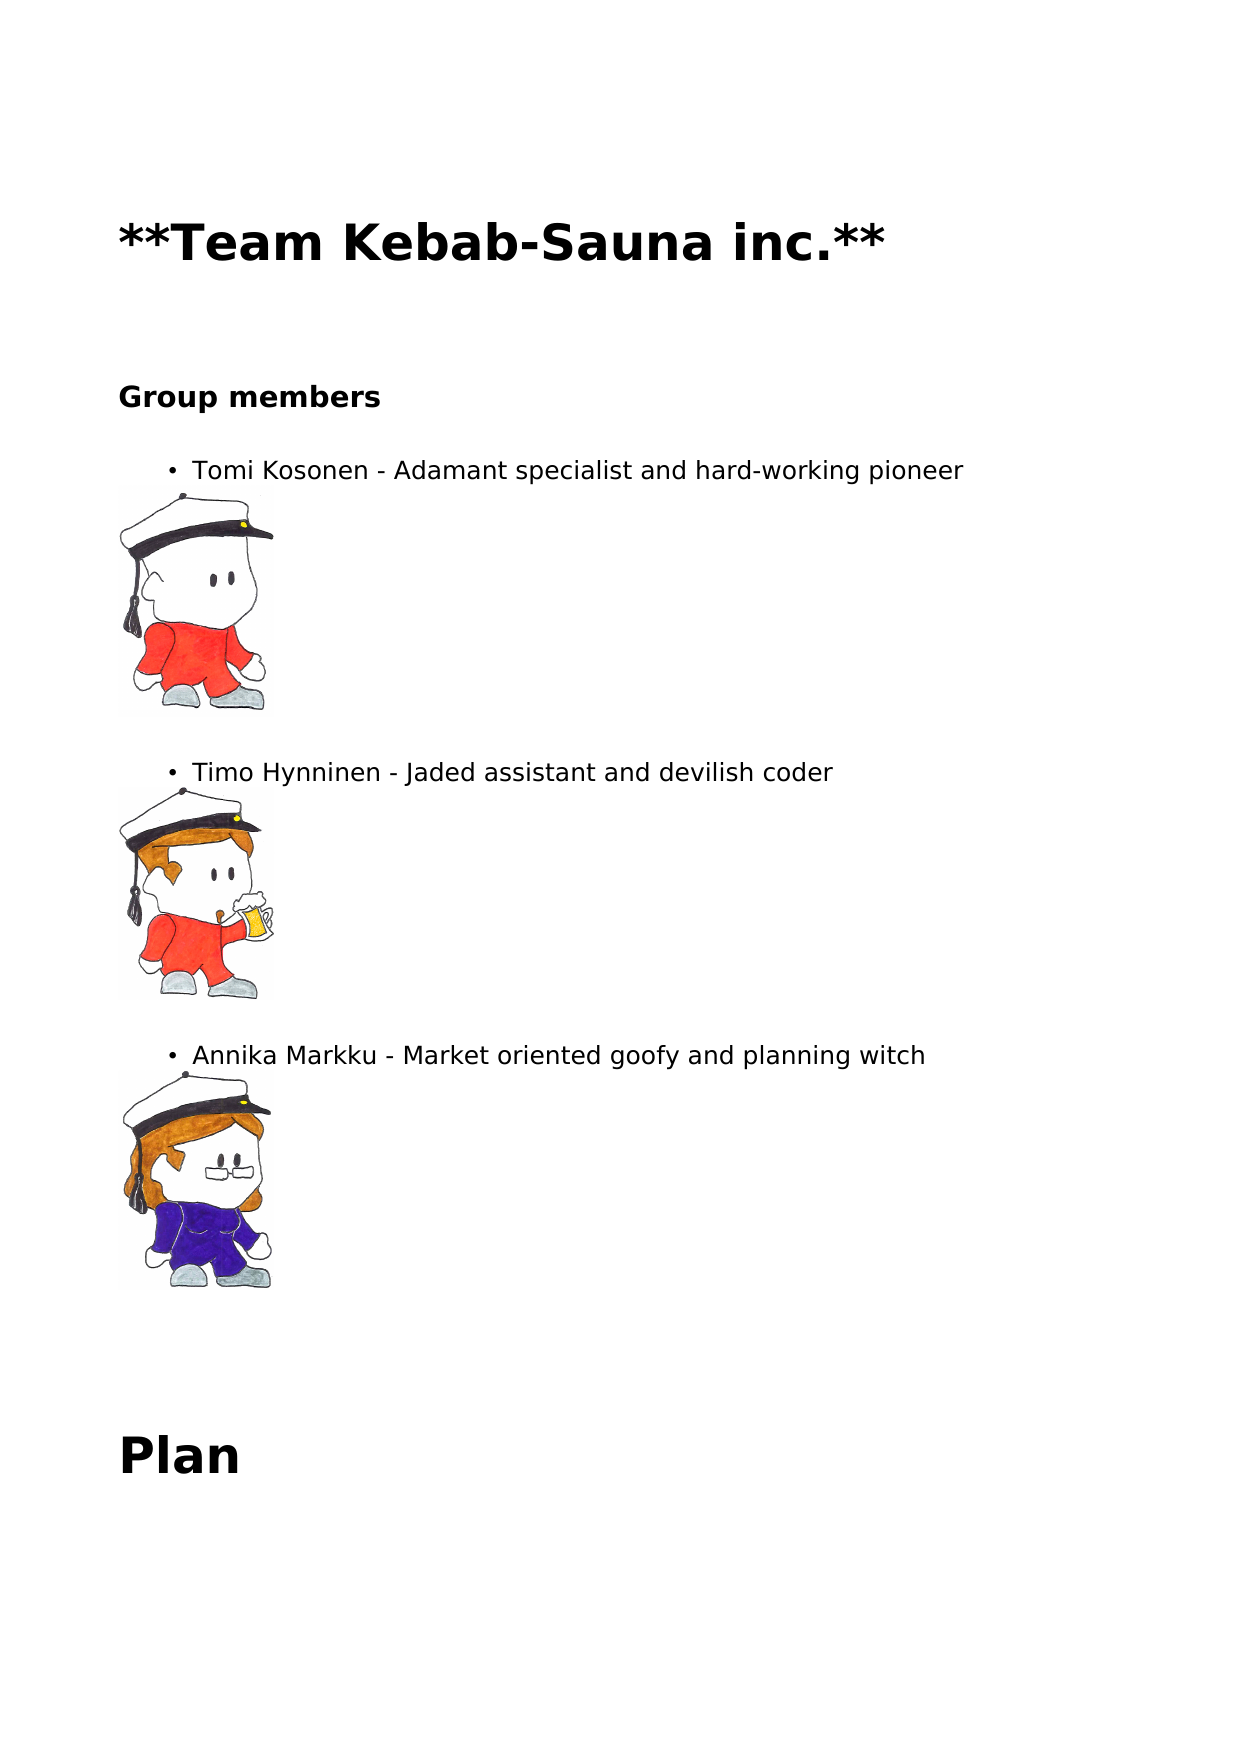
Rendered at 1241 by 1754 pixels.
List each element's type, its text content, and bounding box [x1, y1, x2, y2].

subtitle Plan [118, 1427, 1122, 1485]
picture [118, 1070, 275, 1290]
list Annika Markku - Market oriented goofy and planning witch [177, 1041, 1122, 1071]
picture [118, 485, 275, 717]
list Tomi Kosonen - Adamant specialist and hard-working pioneer [177, 456, 1122, 486]
subtitle Group members [118, 381, 1122, 414]
picture [118, 787, 275, 1000]
subtitle **Team Kebab-Sauna inc.** [118, 214, 1122, 272]
list Timo Hynninen - Jaded assistant and devilish coder [177, 758, 1122, 788]
